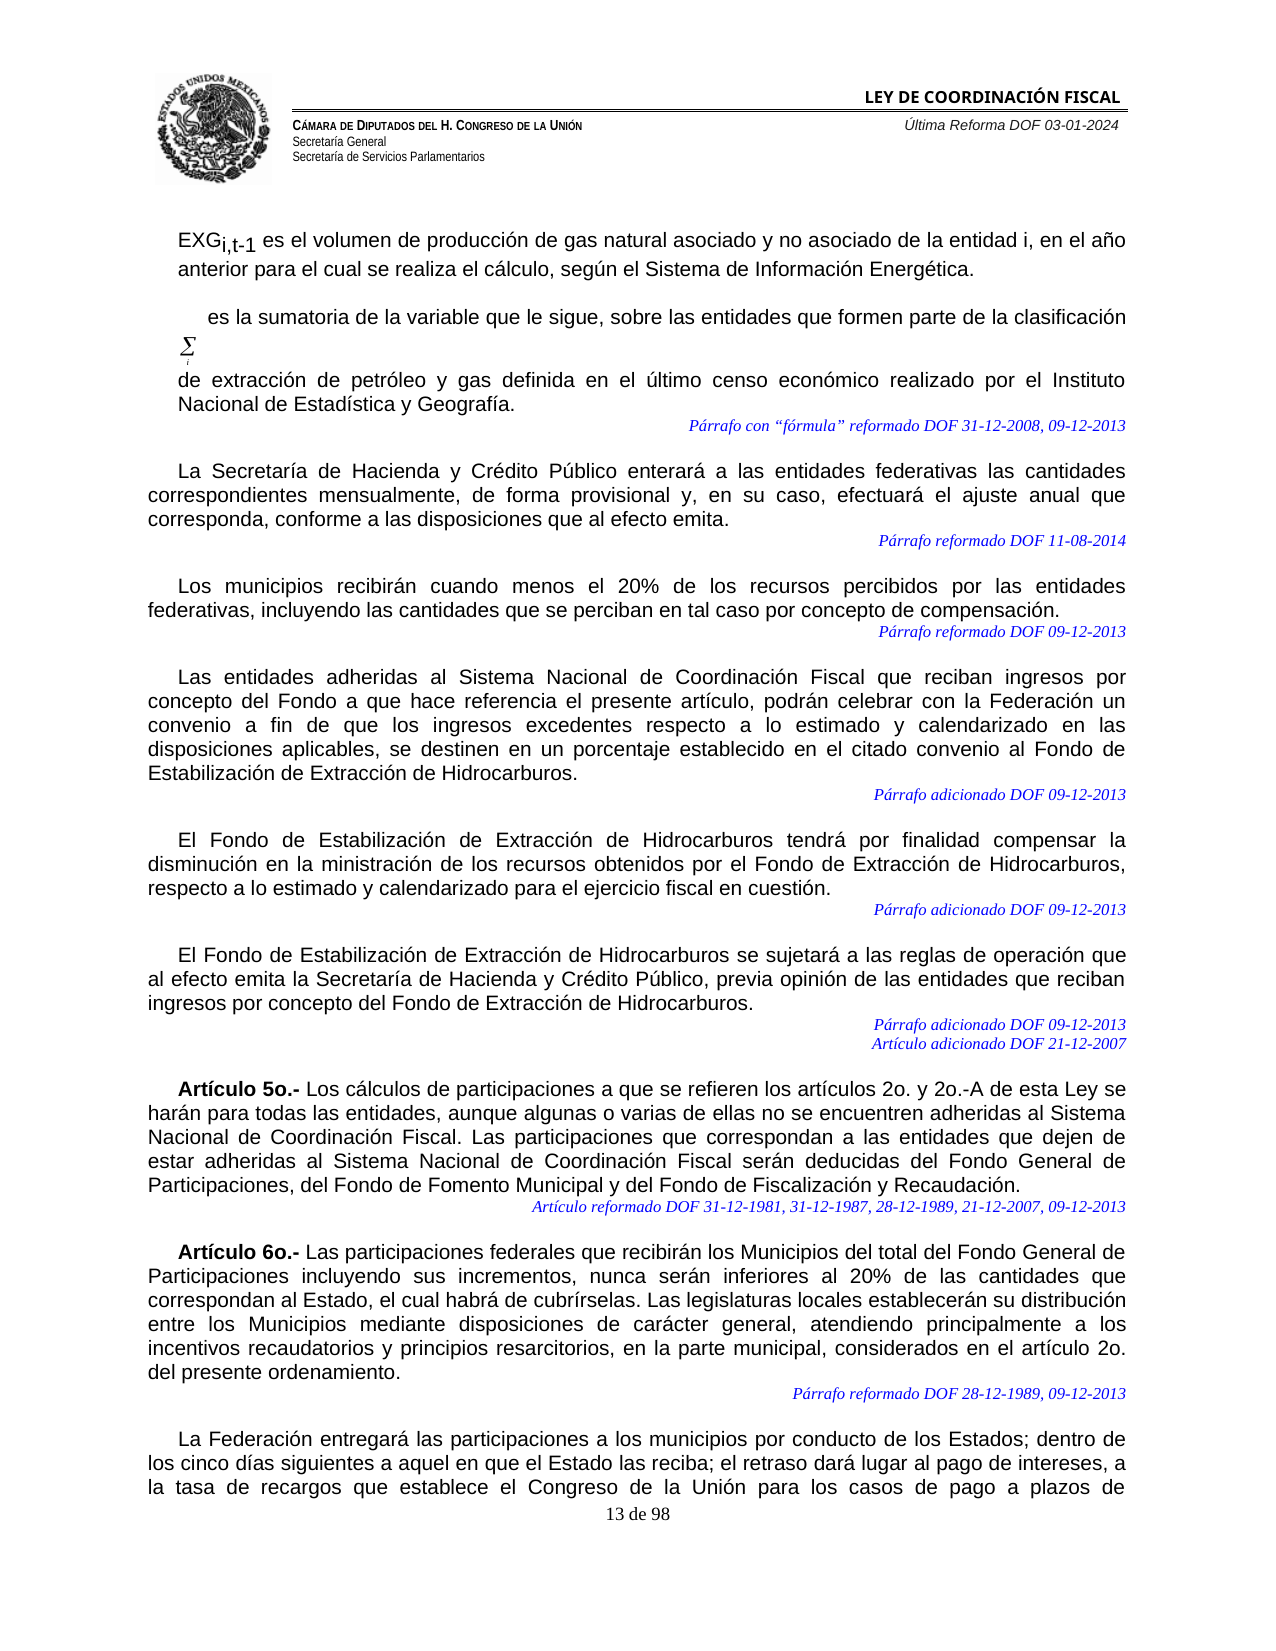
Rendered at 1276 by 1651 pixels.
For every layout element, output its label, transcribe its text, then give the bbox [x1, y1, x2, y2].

text Párrafo adicionado DOF 09-12-2013 [148, 785, 1127, 804]
text El Fondo de Estabilización de Extracción de Hidrocarburos se sujetará a las reglas de operación que al efecto emita la Secretaría de Hacienda y Crédito Público, previa opinión de las entidades que reciban ingresos por concepto del Fondo de Extracción de Hidrocarburos. [148, 943, 1127, 1015]
text Las entidades adheridas al Sistema Nacional de Coordinación Fiscal que reciban ingresos por concepto del Fondo a que hace referencia el presente artículo, podrán celebrar con la Federación un convenio a fin de que los ingresos excedentes respecto a lo estimado y calendarizado en las disposiciones aplicables, se destinen en un porcentaje establecido en el citado convenio al Fondo de Estabilización de Extracción de Hidrocarburos. [148, 665, 1127, 785]
text Párrafo adicionado DOF 09-12-2013 [148, 900, 1127, 919]
text Párrafo reformado DOF 09-12-2013 [148, 622, 1127, 641]
text Los municipios recibirán cuando menos el 20% de los recursos percibidos por las entidades federativas, incluyendo las cantidades que se perciban en tal caso por concepto de compensación. [148, 574, 1127, 622]
text Artículo reformado DOF 31-12-1981, 31-12-1987, 28-12-1989, 21-12-2007, 09-12-2013 [148, 1197, 1127, 1216]
text Artículo adicionado DOF 21-12-2007 [148, 1034, 1127, 1053]
text Artículo 5o.- Los cálculos de participaciones a que se refieren los artículos 2o. y 2o.-A de esta Ley se harán para todas las entidades, aunque algunas o varias de ellas no se encuentren adheridas al Sistema Nacional de Coordinación Fiscal. Las participaciones que correspondan a las entidades que dejen de estar adheridas al Sistema Nacional de Coordinación Fiscal serán deducidas del Fondo General de Participaciones, del Fondo de Fomento Municipal y del Fondo de Fiscalización y Recaudación. [148, 1077, 1127, 1197]
text La Federación entregará las participaciones a los municipios por conducto de los Estados; dentro de los cinco días siguientes a aquel en que el Estado las reciba; el retraso dará lugar al pago de intereses, a la tasa de recargos que establece el Congreso de la Unión para los casos de pago a plazos de [148, 1427, 1127, 1499]
text EXGi,t-1 es el volumen de producción de gas natural asociado y no asociado de la entidad i, en el año anterior para el cual se realiza el cálculo, según el Sistema de Información Energética. [178, 228, 1127, 281]
text El Fondo de Estabilización de Extracción de Hidrocarburos tendrá por finalidad compensar la disminución en la ministración de los recursos obtenidos por el Fondo de Extracción de Hidrocarburos, respecto a lo estimado y calendarizado para el ejercicio fiscal en cuestión. [148, 828, 1127, 900]
text Párrafo adicionado DOF 09-12-2013 [148, 1015, 1127, 1034]
text Párrafo reformado DOF 11-08-2014 [148, 531, 1127, 550]
text es la sumatoria de la variable que le sigue, sobre las entidades que formen parte de la clasificación de extracción de petróleo y gas definida en el último censo económico realizado por el Instituto Nacional de Estadística y Geografía. [178, 305, 1127, 416]
text Párrafo con “fórmula” reformado DOF 31-12-2008, 09-12-2013 [148, 416, 1127, 435]
text Artículo 6o.- Las participaciones federales que recibirán los Municipios del total del Fondo General de Participaciones incluyendo sus incrementos, nunca serán inferiores al 20% de las cantidades que correspondan al Estado, el cual habrá de cubrírselas. Las legislaturas locales establecerán su distribución entre los Municipios mediante disposiciones de carácter general, atendiendo principalmente a los incentivos recaudatorios y principios resarcitorios, en la parte municipal, considerados en el artículo 2o. del presente ordenamiento. [148, 1240, 1127, 1384]
text La Secretaría de Hacienda y Crédito Público enterará a las entidades federativas las cantidades correspondientes mensualmente, de forma provisional y, en su caso, efectuará el ajuste anual que corresponda, conforme a las disposiciones que al efecto emita. [148, 459, 1127, 531]
text Párrafo reformado DOF 28-12-1989, 09-12-2013 [148, 1384, 1127, 1403]
